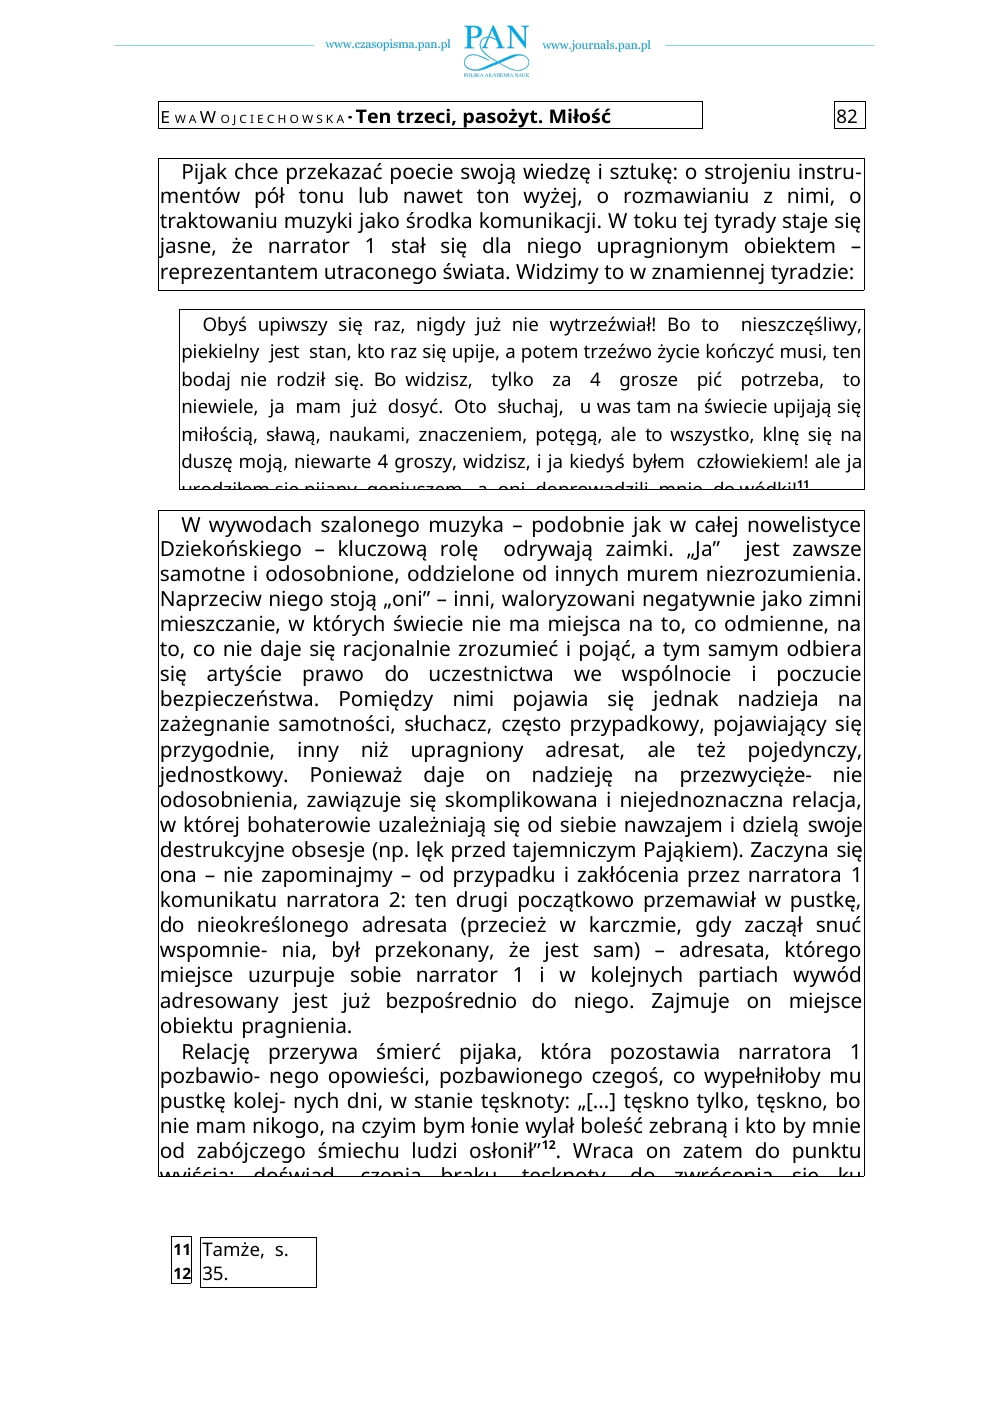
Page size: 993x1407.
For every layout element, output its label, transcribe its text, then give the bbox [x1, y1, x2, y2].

picture [513, 25, 524, 39]
text 825 [836, 103, 865, 128]
text 11 [173, 1238, 191, 1260]
text W wywodach szalonego muzyka – podobnie jak w całej nowelistyce Dziekońskiego – kluczową rolę odrywają zaimki. „Ja” jest zawsze samotne i odosobnione, oddzielone od innych murem niezrozumienia. Naprzeciw niego stoją „oni” – inni, waloryzowani negatywnie jako zimni mieszczanie, w których świecie nie ma miejsca na to, co odmienne, na to, co nie daje się racjonalnie zrozumieć i pojąć, a tym samym odbiera się artyście prawo do uczestnictwa we wspólnocie i poczucie bezpieczeństwa. Pomiędzy nimi pojawia się jednak nadzieja na zażegnanie samotności, słuchacz, często przypadkowy, pojawiający się przygodnie, inny niż upragniony adresat, ale też pojedynczy, jednostkowy. Ponieważ daje on nadzieję na przezwycięże- nie odosobnienia, zawiązuje się skomplikowana i niejednoznaczna relacja, w której bohaterowie uzależniają się od siebie nawzajem i dzielą swoje destrukcyjne obsesje (np. lęk przed tajemniczym Pająkiem). Zaczyna się ona – nie zapominajmy – od przypadku i zakłócenia przez narratora 1 komunikatu narratora 2: ten drugi początkowo przemawiał w pustkę, do nieokreślonego adresata (przecież w karczmie, gdy zaczął snuć wspomnie- nia, był przekonany, że jest sam) – adresata, którego miejsce uzurpuje sobie narrator 1 i w kolejnych partiach wywód adresowany jest już bezpośrednio do niego. Zajmuje on miejsce obiektu pragnienia. [159, 512, 862, 1039]
text Obyś upiwszy się raz, nigdy już nie wytrzeźwiał! Bo to nieszczęśliwy, piekielny jest stan, kto raz się upije, a potem trzeźwo życie kończyć musi, ten bodaj nie rodził się. Bo widzisz, tylko za 4 grosze pić potrzeba, to niewiele, ja mam już dosyć. Oto słuchaj, u was tam na świecie upijają się miłością, sławą, naukami, znaczeniem, potęgą, ale to wszystko, klnę się na duszę moją, niewarte 4 groszy, widzisz, i ja kiedyś byłem człowiekiem! ale ja urodziłem się pijany geniuszem, a oni doprowadzili mnie do wódki!11 [181, 311, 862, 489]
picture [472, 28, 477, 36]
text E W A W O J C I E C H O W S K A ● Ten trzeci, pasożyt. Miłość romantyczna... [160, 103, 702, 128]
picture [114, 25, 875, 77]
text Relację przerywa śmierć pijaka, która pozostawia narratora 1 pozbawio- nego opowieści, pozbawionego czegoś, co wypełniłoby mu pustkę kolej- nych dni, w stanie tęsknoty: „[…] tęskno tylko, tęskno, bo nie mam nikogo, na czyim bym łonie wylał boleść zebraną i kto by mnie od zabójczego śmiechu ludzi osłonił”12. Wraca on zatem do punktu wyjścia: doświad- czenia braku, tęsknoty, do zwrócenia się ku nieobecnemu „ty”, a więc relacja jest jak na początku dwójkowa, nie trójkątna. Narrator po raz wtóry [159, 1039, 862, 1176]
text Tamże, s. 35. [202, 1238, 316, 1285]
text Pijak chce przekazać poecie swoją wiedzę i sztukę: o strojeniu instru- mentów pół tonu lub nawet ton wyżej, o rozmawianiu z nimi, o traktowaniu muzyki jako środka komunikacji. W toku tej tyrady staje się jasne, że narrator 1 stał się dla niego upragnionym obiektem – reprezentantem utraconego świata. Widzimy to w znamiennej tyradzie: [159, 160, 862, 285]
text 12 [173, 1263, 191, 1283]
